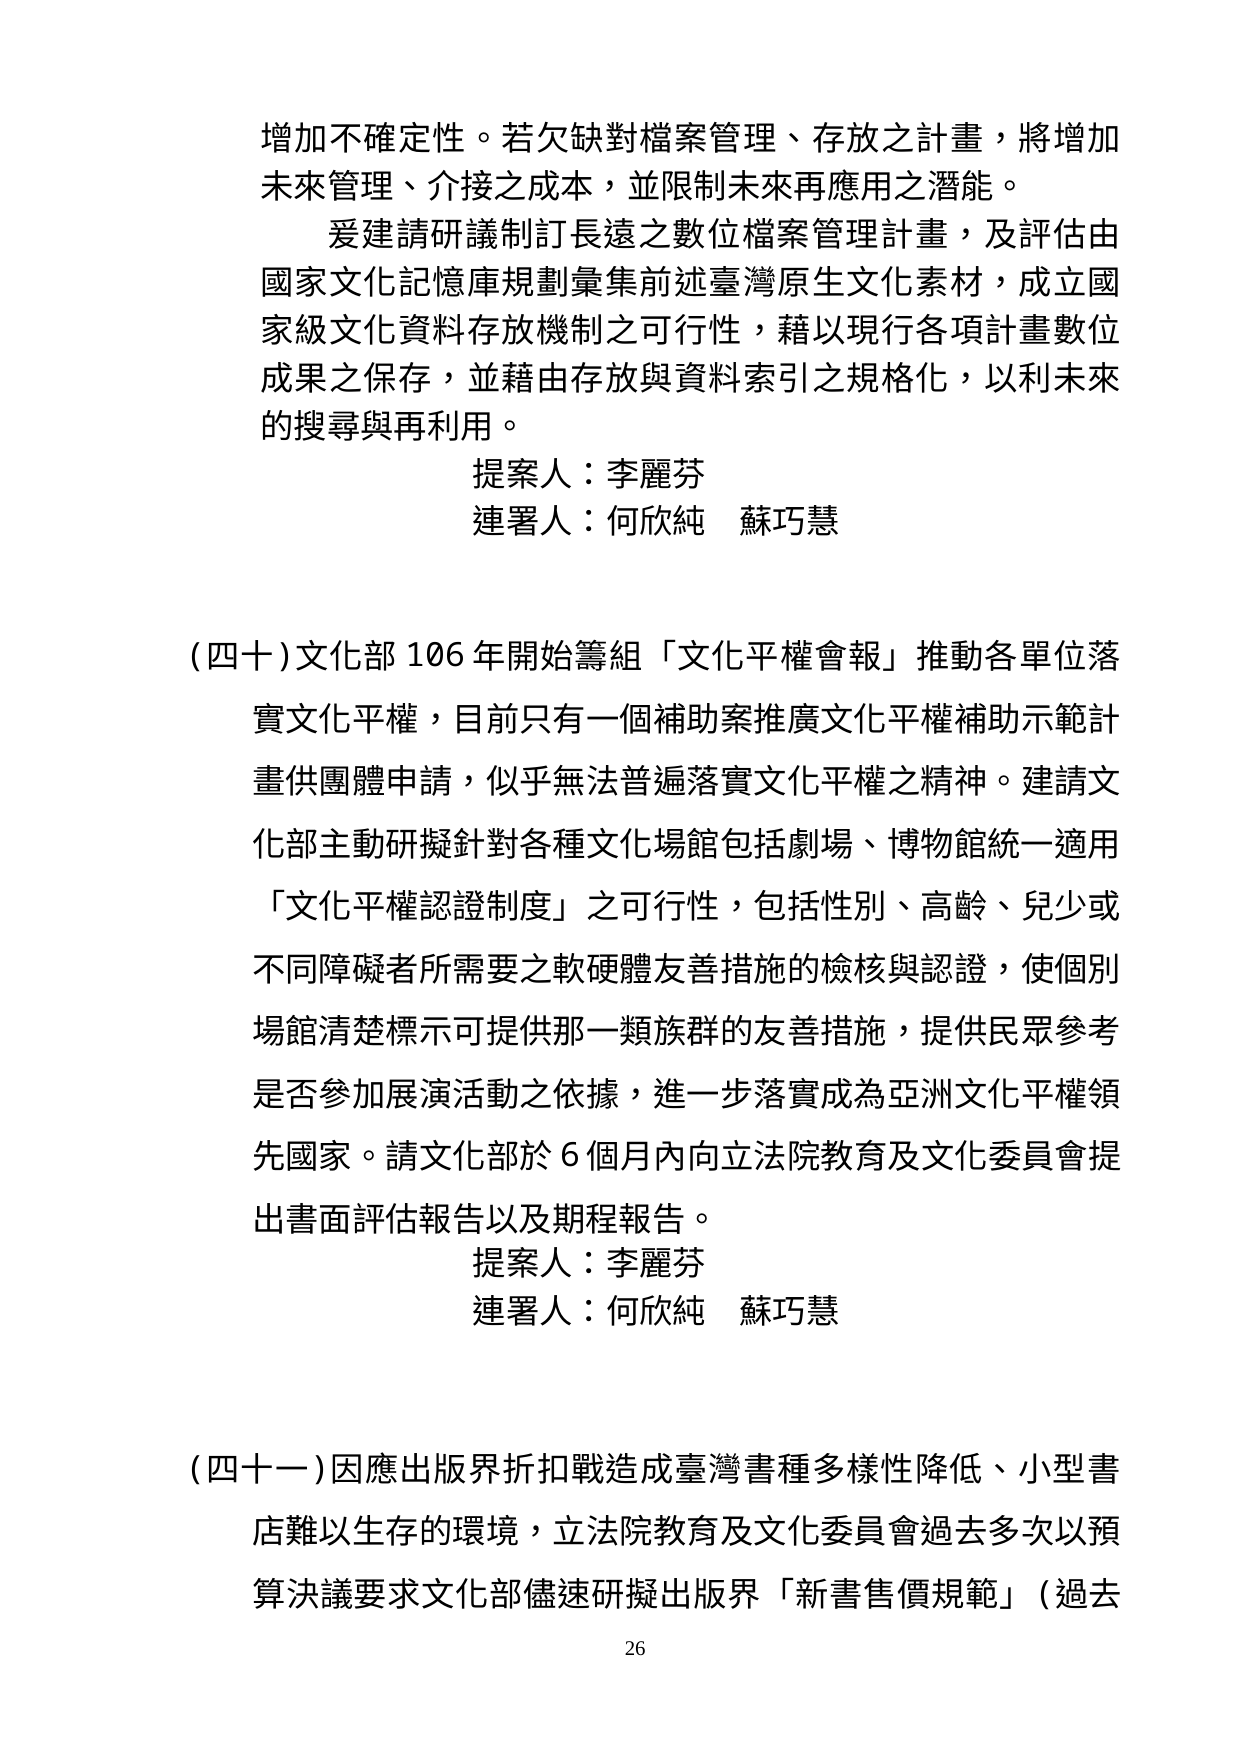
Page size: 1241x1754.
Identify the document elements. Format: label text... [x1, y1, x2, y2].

text 爰建請研議制訂長遠之數位檔案管理計畫，及評估由國家文化記憶庫規劃彙集前述臺灣原生文化素材，成立國家級文化資料存放機制之可行性，藉以現行各項計畫數位成果之保存，並藉由存放與資料索引之規格化，以利未來的搜尋與再利用。 [260, 208, 1122, 448]
text 連署人：何欣純 蘇巧慧 [473, 1285, 1122, 1333]
text (四十)文化部106年開始籌組「文化平權會報」推動各單位落實文化平權，目前只有一個補助案推廣文化平權補助示範計畫供團體申請，似乎無法普遍落實文化平權之精神。建請文化部主動研擬針對各種文化場館包括劇場、博物館統一適用「文化平權認證制度」之可行性，包括性別、高齡、兒少或不同障礙者所需要之軟硬體友善措施的檢核與認證，使個別場館清楚標示可提供那一類族群的友善措施，提供民眾參考是否參加展演活動之依據，進一步落實成為亞洲文化平權領先國家。請文化部於6個月內向立法院教育及文化委員會提出書面評估報告以及期程報告。 [185, 612, 1122, 1237]
text 連署人：何欣純 蘇巧慧 [473, 496, 1122, 543]
text 提案人：李麗芬 [473, 448, 1122, 496]
text (四十一)因應出版界折扣戰造成臺灣書種多樣性降低、小型書店難以生存的環境，立法院教育及文化委員會過去多次以預算決議要求文化部儘速研擬出版界「新書售價規範」(過去 [185, 1425, 1122, 1612]
text 然各項計畫逐一實施，其檔案之存放欠缺統一之規劃。且以計畫編列預算下，檔案長期的管理、維護、存放亦會增加不確定性。若欠缺對檔案管理、存放之計畫，將增加未來管理、介接之成本，並限制未來再應用之潛能。 [260, 112, 1122, 208]
text 提案人：李麗芬 [473, 1237, 1122, 1285]
